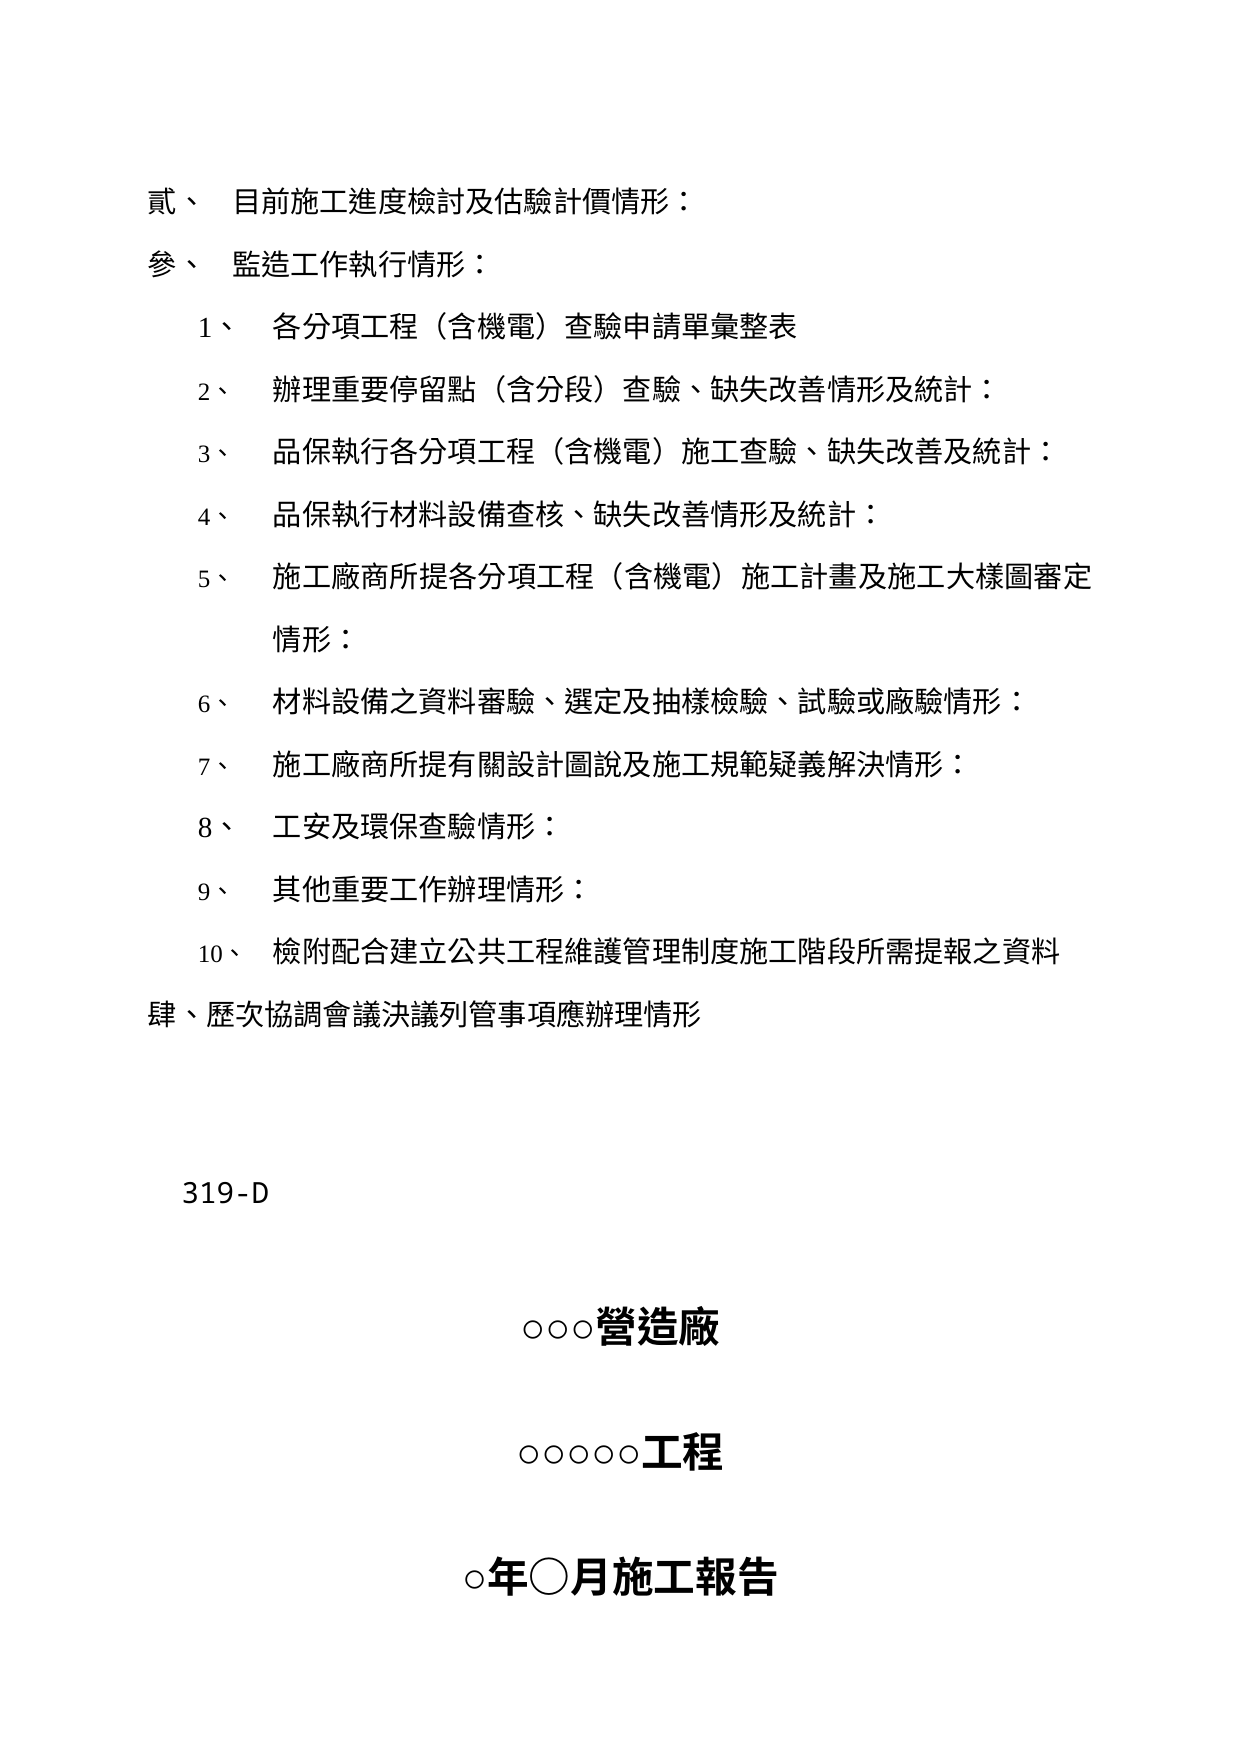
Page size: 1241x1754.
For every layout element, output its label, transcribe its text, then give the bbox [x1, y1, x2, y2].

list 檢附配合建立公共工程維護管理制度施工階段所需提報之資料 [198, 908, 1092, 971]
list 其他重要工作辦理情形： [198, 846, 1092, 908]
list 辦理重要停留點（含分段）查驗、缺失改善情形及統計： [198, 346, 1092, 408]
text ○○○○○工程 [148, 1408, 1092, 1471]
list 品保執行材料設備查核、缺失改善情形及統計： [198, 471, 1092, 533]
list 材料設備之資料審驗、選定及抽樣檢驗、試驗或廠驗情形： [198, 658, 1092, 721]
list 品保執行各分項工程（含機電）施工查驗、缺失改善及統計： [198, 408, 1092, 471]
list 施工廠商所提各分項工程（含機電）施工計畫及施工大樣圖審定情形： [198, 533, 1092, 658]
text 肆、歷次協調會議決議列管事項應辦理情形 [148, 971, 1092, 1033]
text ○年○月施工報告 [148, 1533, 1092, 1596]
text ○○○營造廠 [148, 1283, 1092, 1346]
list 監造工作執行情形： [148, 221, 1092, 283]
text 319-D [181, 1172, 301, 1212]
list 工安及環保查驗情形： [198, 783, 1092, 846]
list 各分項工程（含機電）查驗申請單彙整表 [198, 283, 1092, 346]
list 施工廠商所提有關設計圖說及施工規範疑義解決情形： [198, 721, 1092, 783]
list 目前施工進度檢討及估驗計價情形： [148, 158, 1092, 221]
